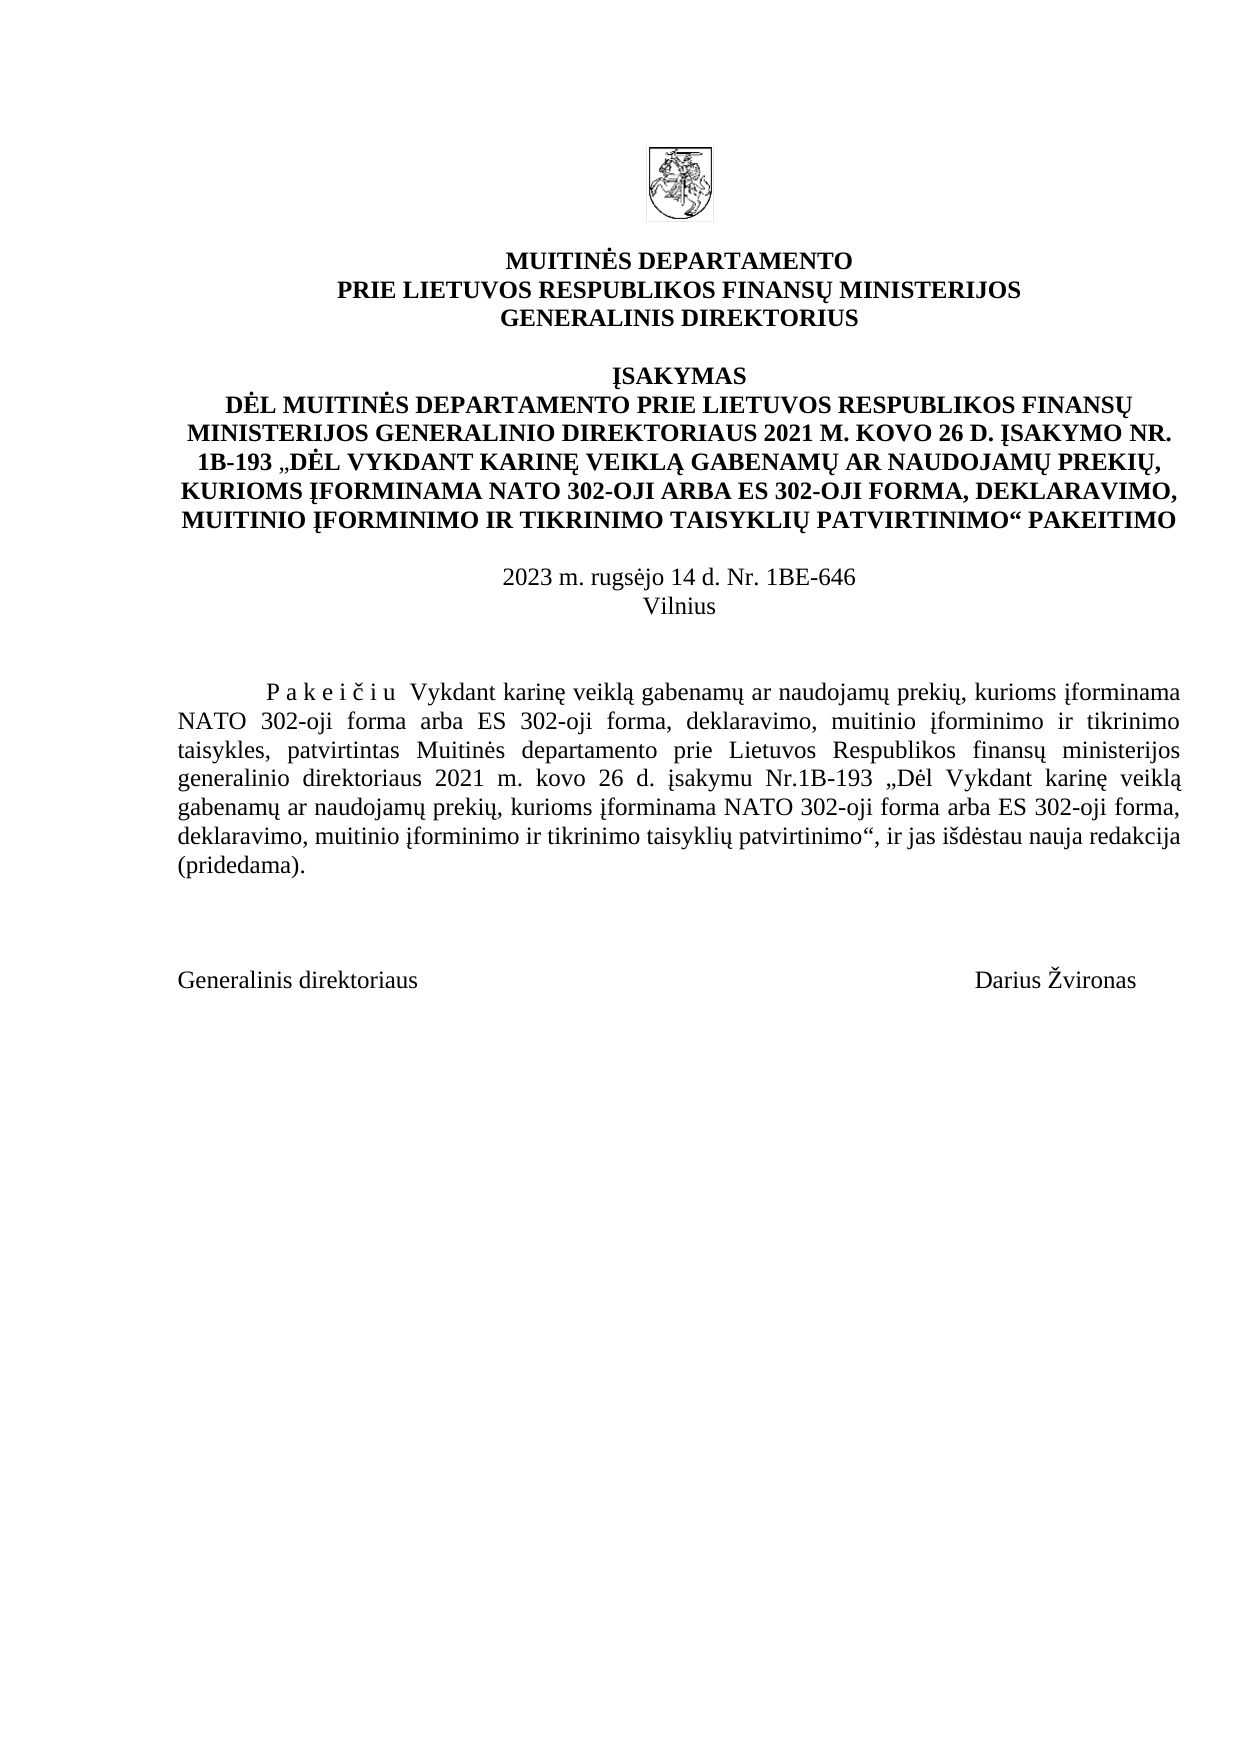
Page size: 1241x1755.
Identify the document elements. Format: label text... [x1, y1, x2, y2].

text PRIE LIETUVOS RESPUBLIKOS FINANSŲ MINISTERIJOS [177, 275, 1181, 303]
text Generalinis direktoriaus Darius Žvironas [177, 965, 1181, 993]
text DĖL MUITINĖS DEPARTAMENTO PRIE LIETUVOS RESPUBLIKOS FINANSŲ MINISTERIJOS GENERALINIO DIREKTORIAUS 2021 M. KOVO 26 D. ĮSAKYMO NR. 1B-193 „DĖL VYKDANT KARINĘ VEIKLĄ GABENAMŲ AR NAUDOJAMŲ PREKIŲ, KURIOMS ĮFORMINAMA NATO 302-OJI ARBA eS 302-OJI formA, DEKLARAVIMO, muitinio įforminimo ir tikrinimo TAISYKLIŲ PATVIRTINIMO“ PAKEITIMO [177, 390, 1181, 533]
text MUITINĖS DEPARTAMENTO [177, 246, 1181, 275]
text ĮSAKYMAS [177, 361, 1181, 390]
subtitle Vilnius [177, 591, 1181, 620]
text 2023 m. rugsėjo 14 d. Nr. 1BE-646 [177, 562, 1181, 591]
text Pakeičiu Vykdant karinę veiklą gabenamų ar naudojamų prekių, kurioms įforminama NATO 302-oji forma arba ES 302-oji forma, deklaravimo, muitinio įforminimo ir tikrinimo taisykles, patvirtintas Muitinės departamento prie Lietuvos Respublikos finansų ministerijos generalinio direktoriaus 2021 m. kovo 26 d. įsakymu Nr.1B-193 „Dėl Vykdant karinę veiklą gabenamų ar naudojamų prekių, kurioms įforminama NATO 302-oji forma arba ES 302-oji forma, deklaravimo, muitinio įforminimo ir tikrinimo taisyklių patvirtinimo“, ir jas išdėstau nauja redakcija (pridedama). [177, 677, 1181, 878]
text GENERALINIS DIREKTORIUS [177, 303, 1181, 332]
